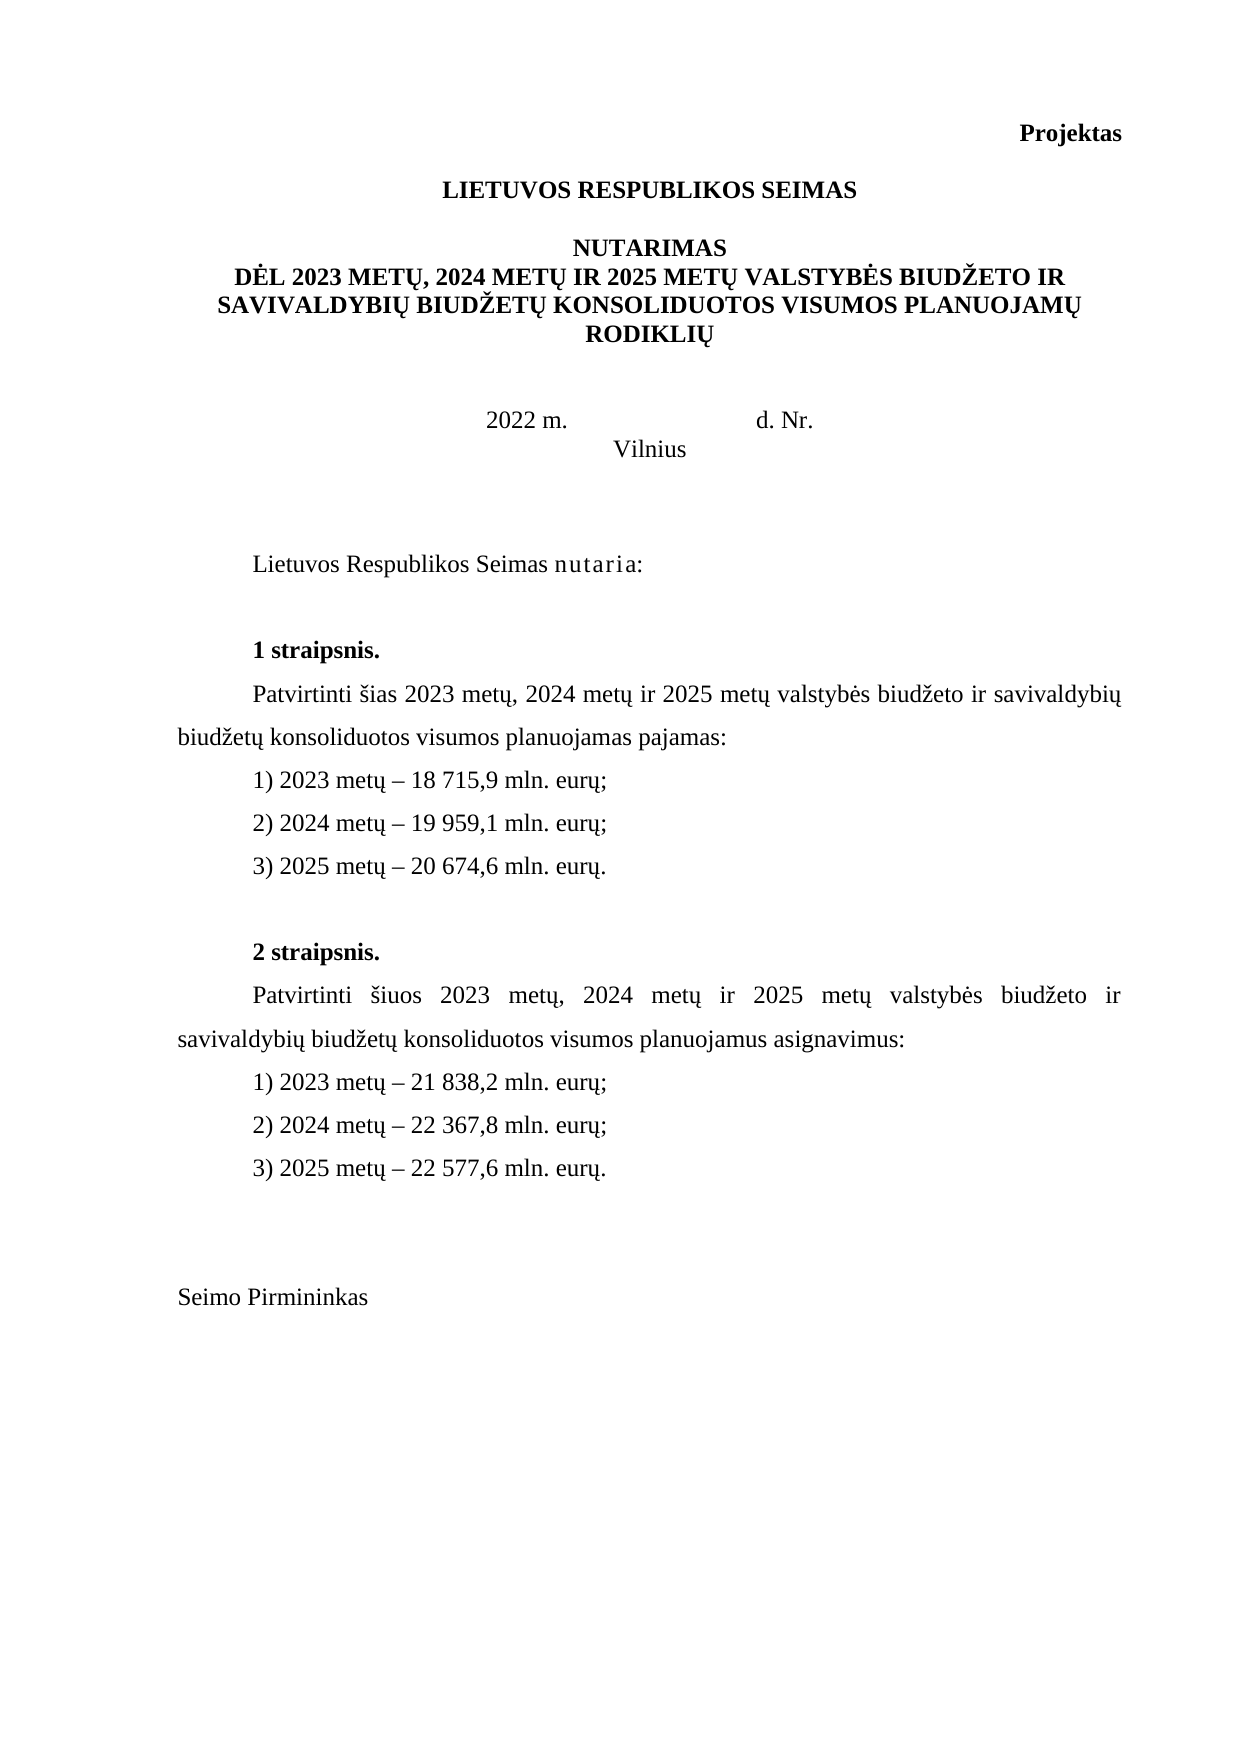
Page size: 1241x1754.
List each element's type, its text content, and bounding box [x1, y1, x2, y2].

text Dėl 2023 metų, 2024 metų ir 2025 metų valstybės biudžeto ir savivaldybių biudžetų konsoliduotos visumos planuojamų rodiklių [177, 262, 1122, 348]
text Seimo Pirmininkas [177, 1282, 1122, 1311]
text Projektas [177, 118, 1122, 147]
text 2) 2024 metų – 22 367,8 mln. eurų; [177, 1110, 1122, 1139]
text 1) 2023 metų – 18 715,9 mln. eurų; [177, 765, 1122, 794]
text LIETUVOS RESPUBLIKOS SEIMAS [177, 176, 1122, 204]
text 1 straipsnis. [177, 636, 1122, 664]
text Lietuvos Respublikos Seimas nutaria: [177, 549, 1122, 578]
text 2022 m. d. Nr. [177, 406, 1122, 434]
text 2) 2024 metų – 19 959,1 mln. eurų; [177, 808, 1122, 837]
text Vilnius [177, 434, 1122, 463]
text 3) 2025 metų – 20 674,6 mln. eurų. [177, 851, 1122, 880]
text 1) 2023 metų – 21 838,2 mln. eurų; [177, 1067, 1122, 1096]
text Patvirtinti šiuos 2023 metų, 2024 metų ir 2025 metų valstybės biudžeto ir savivaldybių biudžetų konsoliduotos visumos planuojamus asignavimus: [177, 981, 1122, 1052]
text 2 straipsnis. [177, 937, 1122, 966]
text NUTARIMAS [177, 233, 1122, 262]
text 3) 2025 metų – 22 577,6 mln. eurų. [177, 1153, 1122, 1182]
text Patvirtinti šias 2023 metų, 2024 metų ir 2025 metų valstybės biudžeto ir savivaldybių biudžetų konsoliduotos visumos planuojamas pajamas: [177, 679, 1122, 751]
